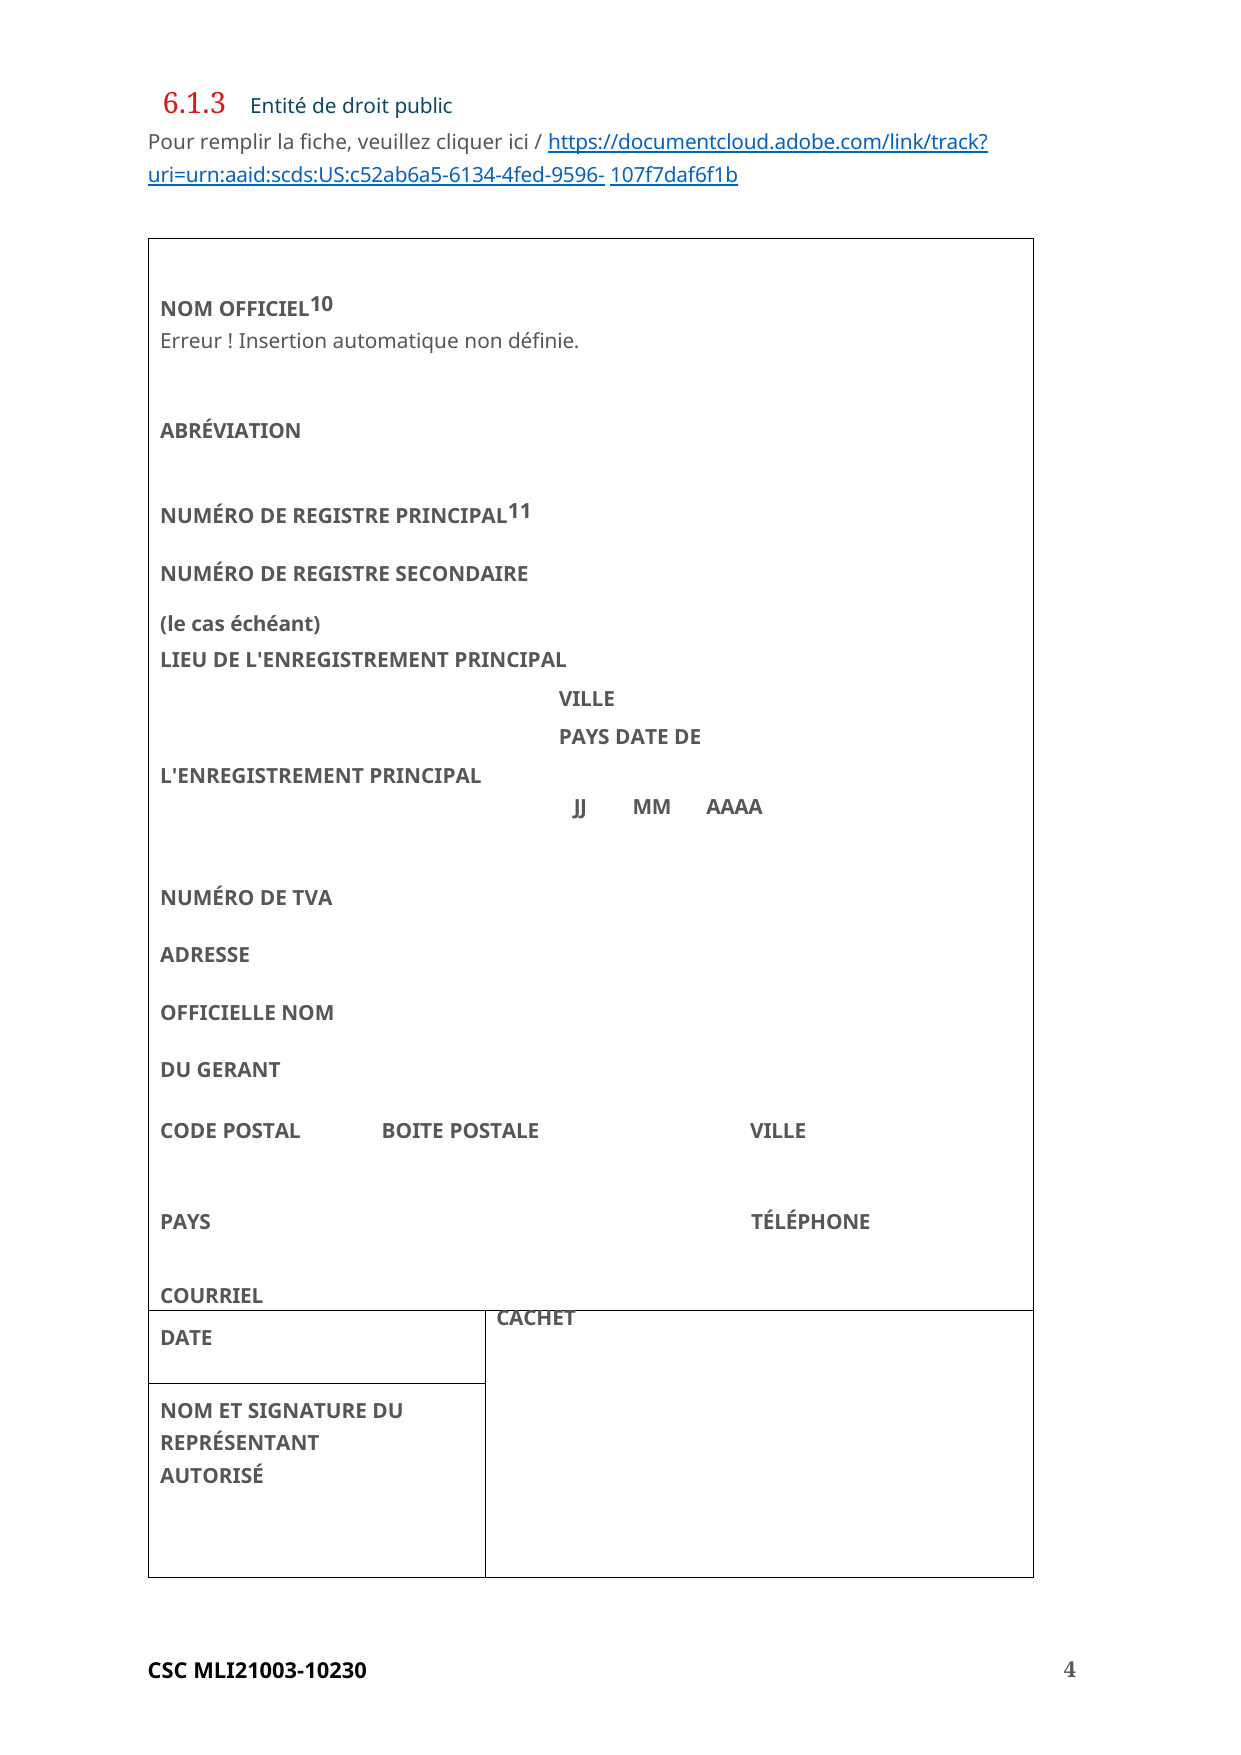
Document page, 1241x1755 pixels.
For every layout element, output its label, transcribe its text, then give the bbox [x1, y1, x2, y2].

table_header NOM OFFICIEL10 Erreur ! Insertion automatique non définie. ABRÉVIATION NUMÉRO DE REGISTRE PRINCIPAL11 NUMÉRO DE REGISTRE SECONDAIRE (le cas échéant) LIEU DE L'ENREGISTREMENT PRINCIPAL VILLE PAYS DATE DE L'ENREGISTREMENT PRINCIPAL JJ MM AAAA NUMÉRO DE TVA ADRESSE OFFICIELLE NOM DU GERANT CODE POSTAL BOITE POSTALE VILLE PAYS TÉLÉPHONE COURRIEL [149, 239, 1033, 1310]
table_cell DATE [149, 1311, 485, 1382]
text Pour remplir la fiche, veuillez cliquer ici / https://documentcloud.adobe.com/link/track?uri=urn:aaid:scds:US:c52ab6a5-6134-4fed-9596- 107f7daf6f1b [148, 127, 1082, 188]
table_cell NOM ET SIGNATURE DU REPRÉSENTANT AUTORISÉ [149, 1384, 485, 1577]
table_cell CACHET [486, 1311, 1033, 1577]
list Entité de droit public [162, 91, 1186, 119]
